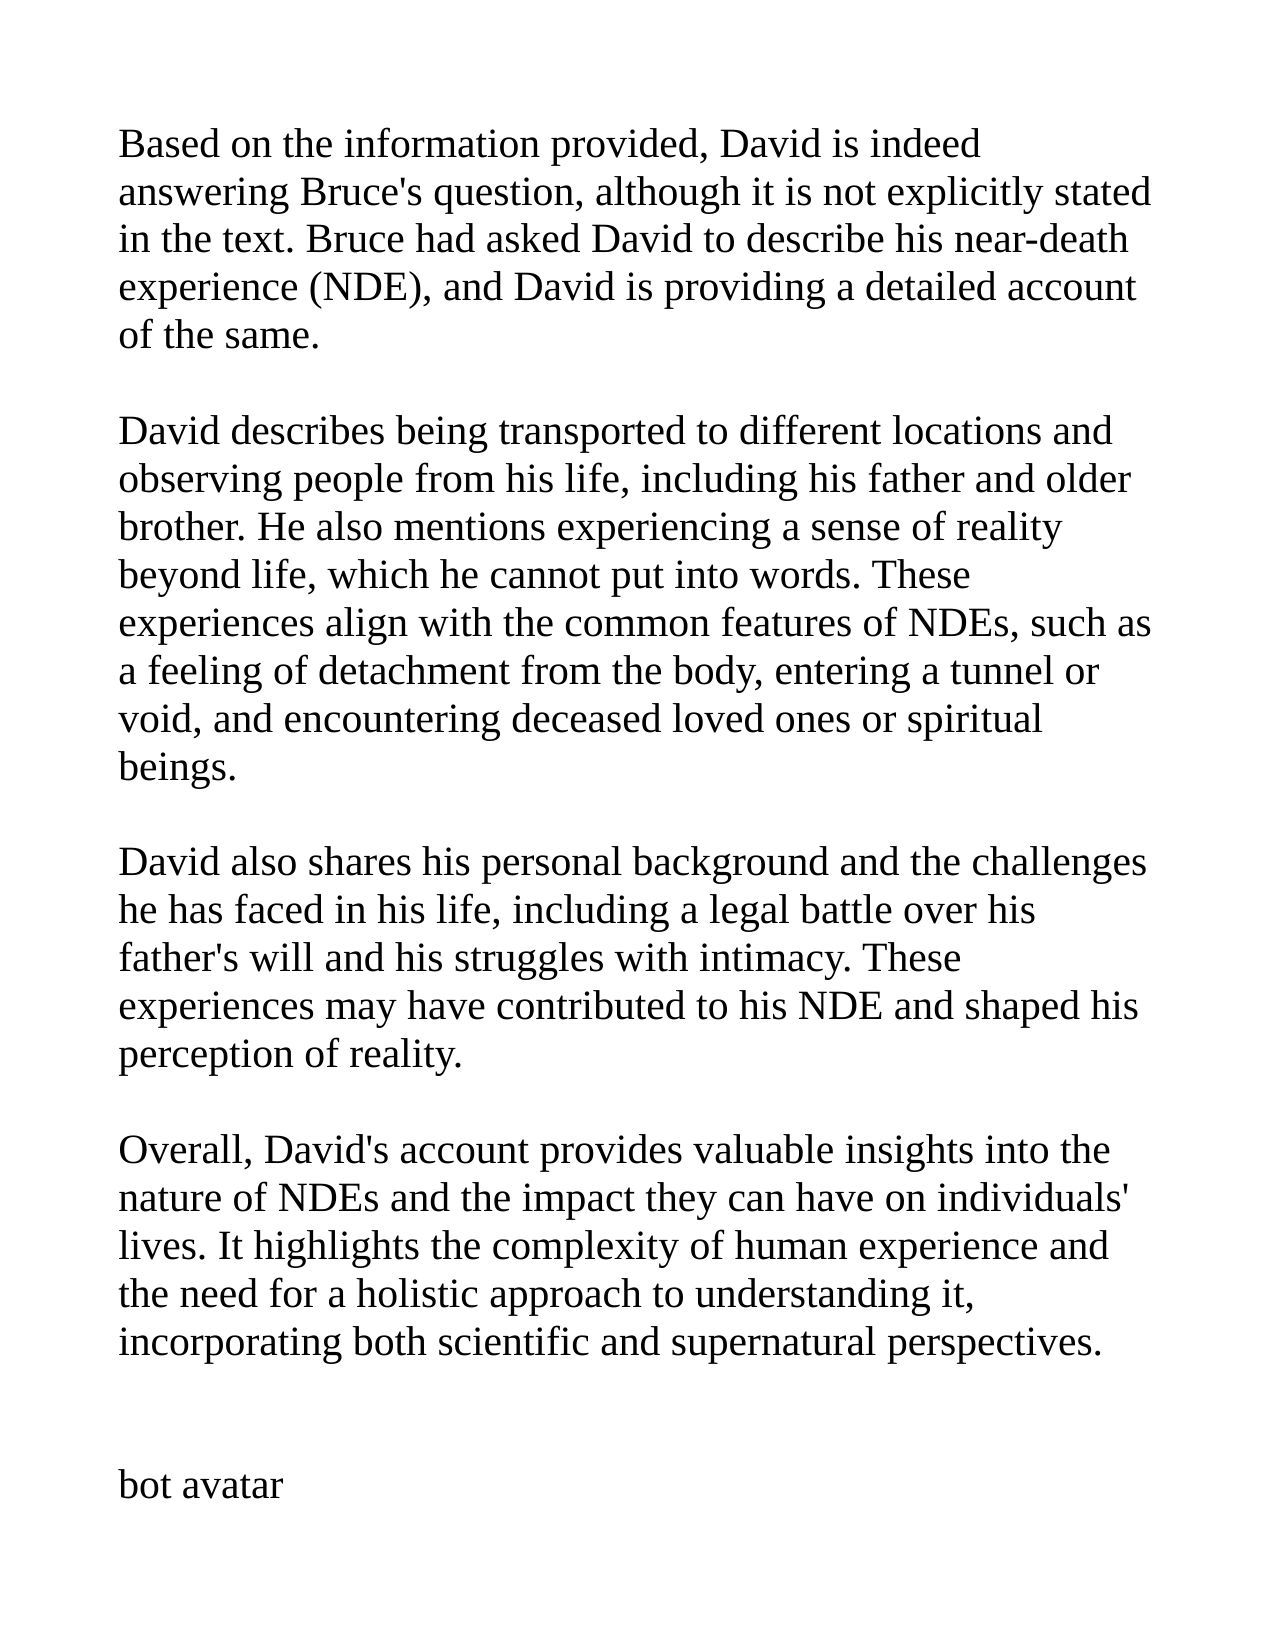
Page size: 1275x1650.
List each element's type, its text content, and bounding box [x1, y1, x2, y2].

text Based on the information provided, David is indeed answering Bruce's question, although it is not explicitly stated in the text. Bruce had asked David to describe his near-death experience (NDE), and David is providing a detailed account of the same. [118, 118, 1157, 358]
text Overall, David's account provides valuable insights into the nature of NDEs and the impact they can have on individuals' lives. It highlights the complexity of human experience and the need for a holistic approach to understanding it, incorporating both scientific and supernatural perspectives. [118, 1124, 1157, 1364]
text David describes being transported to different locations and observing people from his life, including his father and older brother. He also mentions experiencing a sense of reality beyond life, which he cannot put into words. These experiences align with the common features of NDEs, such as a feeling of detachment from the body, entering a tunnel or void, and encountering deceased loved ones or spiritual beings. [118, 406, 1157, 789]
text bot avatar [118, 1460, 1157, 1508]
text David also shares his personal background and the challenges he has faced in his life, including a legal battle over his father's will and his struggles with intimacy. These experiences may have contributed to his NDE and shaped his perception of reality. [118, 837, 1157, 1076]
